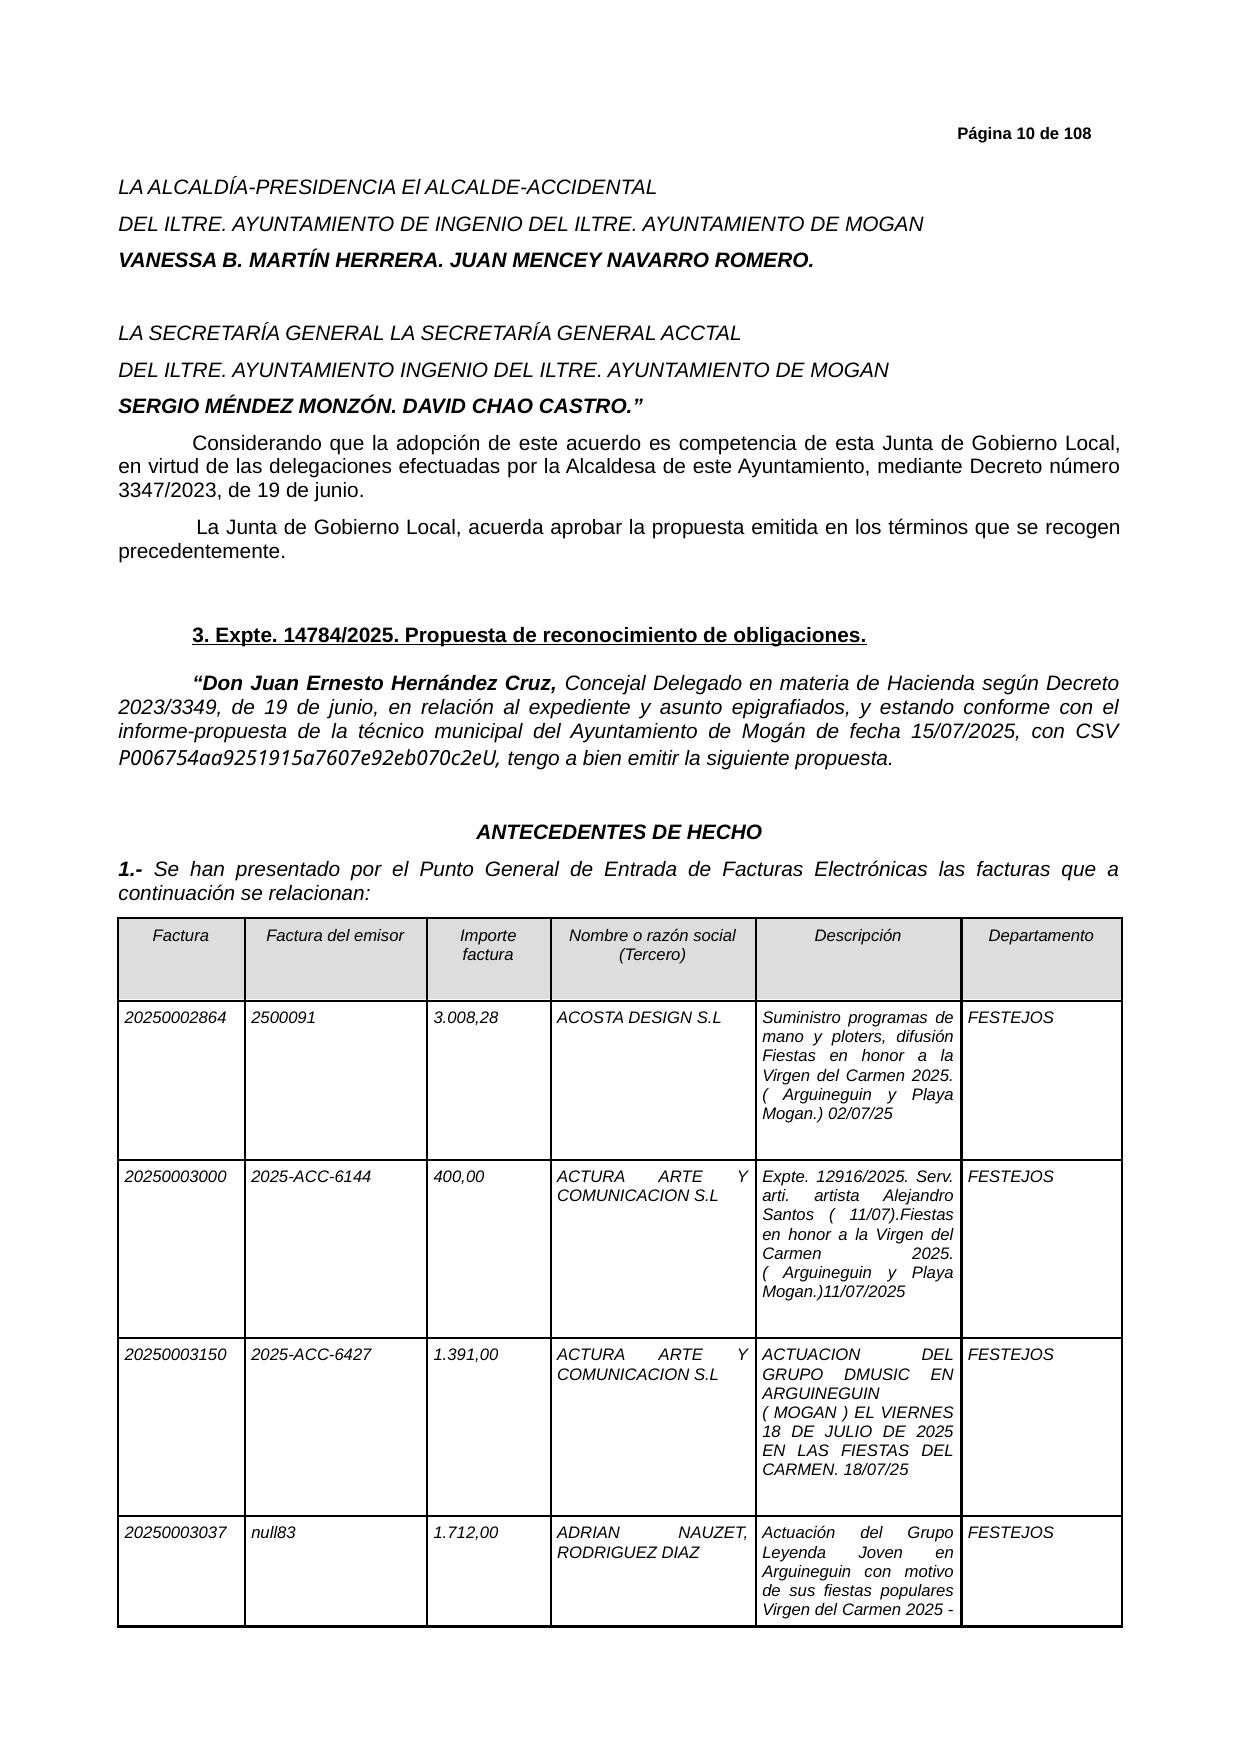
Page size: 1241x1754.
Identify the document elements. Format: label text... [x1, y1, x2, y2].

text “Don Juan Ernesto Hernández Cruz, Concejal Delegado en materia de Hacienda según Decreto 2023/3349, de 19 de junio, en relación al expediente y asunto epigrafiados, y estando conforme con el informe-propuesta de la técnico municipal del Ayuntamiento de Mogán de fecha 15/07/2025, con CSV P006754aa9251915a7607e92eb070c2eU, tengo a bien emitir la siguiente propuesta. [118, 671, 1122, 771]
table_cell 1.712,00 [428, 1517, 550, 1625]
table_cell 20250003037 [119, 1517, 244, 1625]
table_cell ADRIAN NAUZET, RODRIGUEZ DIAZ [552, 1517, 755, 1625]
table_cell 1.391,00 [428, 1339, 550, 1515]
text LA SECRETARÍA GENERAL LA SECRETARÍA GENERAL ACCTAL [118, 321, 1122, 345]
text ANTECEDENTES DE HECHO [118, 820, 1122, 844]
table_cell null83 [246, 1517, 426, 1625]
table_cell 2500091 [246, 1002, 426, 1158]
text LA ALCALDÍA-PRESIDENCIA El ALCALDE-ACCIDENTAL [118, 175, 1122, 199]
table_cell 2025-ACC-6144 [246, 1161, 426, 1337]
table_cell ACTURA ARTE Y COMUNICACION S.L [552, 1161, 755, 1337]
table_cell 3.008,28 [428, 1002, 550, 1158]
text SERGIO MÉNDEZ MONZÓN. DAVID CHAO CASTRO.” [118, 394, 1122, 418]
table_cell 2025-ACC-6427 [246, 1339, 426, 1515]
table_header Descripción [757, 919, 960, 999]
table_header Factura [119, 919, 244, 999]
text VANESSA B. MARTÍN HERRERA. JUAN MENCEY NAVARRO ROMERO. [118, 248, 1122, 272]
text La Junta de Gobierno Local, acuerda aprobar la propuesta emitida en los términos que se recogen precedentemente. [118, 515, 1122, 563]
text 1.- Se han presentado por el Punto General de Entrada de Facturas Electrónicas las facturas que a continuación se relacionan: [118, 857, 1122, 904]
table_cell Suministro programas de mano y ploters, difusión Fiestas en honor a la Virgen del Carmen 2025. ( Arguineguin y Playa Mogan.) 02/07/25 [757, 1002, 960, 1158]
text DEL ILTRE. AYUNTAMIENTO INGENIO DEL ILTRE. AYUNTAMIENTO DE MOGAN [118, 357, 1122, 381]
table_cell 20250003000 [119, 1161, 244, 1337]
table_cell 20250002864 [119, 1002, 244, 1158]
table_cell 400,00 [428, 1161, 550, 1337]
table_header Departamento [963, 919, 1121, 999]
table_header Importe factura [428, 919, 550, 999]
table_cell FESTEJOS [963, 1161, 1121, 1337]
text Considerando que la adopción de este acuerdo es competencia de esta Junta de Gobierno Local, en virtud de las delegaciones efectuadas por la Alcaldesa de este Ayuntamiento, mediante Decreto número 3347/2023, de 19 de junio. [118, 430, 1122, 502]
table_cell FESTEJOS [963, 1002, 1121, 1158]
table_header Nombre o razón social (Tercero) [552, 919, 755, 999]
table_cell ACTURA ARTE Y COMUNICACION S.L [552, 1339, 755, 1515]
table_cell ACTUACION DEL GRUPO DMUSIC EN ARGUINEGUIN ( MOGAN ) EL VIERNES 18 DE JULIO DE 2025 EN LAS FIESTAS DEL CARMEN. 18/07/25 [757, 1339, 960, 1515]
table_cell FESTEJOS [963, 1517, 1121, 1625]
table_header Factura del emisor [246, 919, 426, 999]
table_cell FESTEJOS [963, 1339, 1121, 1515]
text 3. Expte. 14784/2025. Propuesta de reconocimiento de obligaciones. [118, 623, 1122, 647]
text DEL ILTRE. AYUNTAMIENTO DE INGENIO DEL ILTRE. AYUNTAMIENTO DE MOGAN [118, 212, 1122, 236]
table_cell Actuación del Grupo Leyenda Joven en Arguineguin con motivo de sus fiestas populares Virgen del Carmen 2025 [757, 1517, 960, 1625]
table_cell Expte. 12916/2025. Serv. arti. artista Alejandro Santos ( 11/07).Fiestas en honor a la Virgen del Carmen 2025. ( Arguineguin y Playa Mogan.)11/07/2025 [757, 1161, 960, 1337]
table_cell 20250003150 [119, 1339, 244, 1515]
table_cell ACOSTA DESIGN S.L [552, 1002, 755, 1158]
